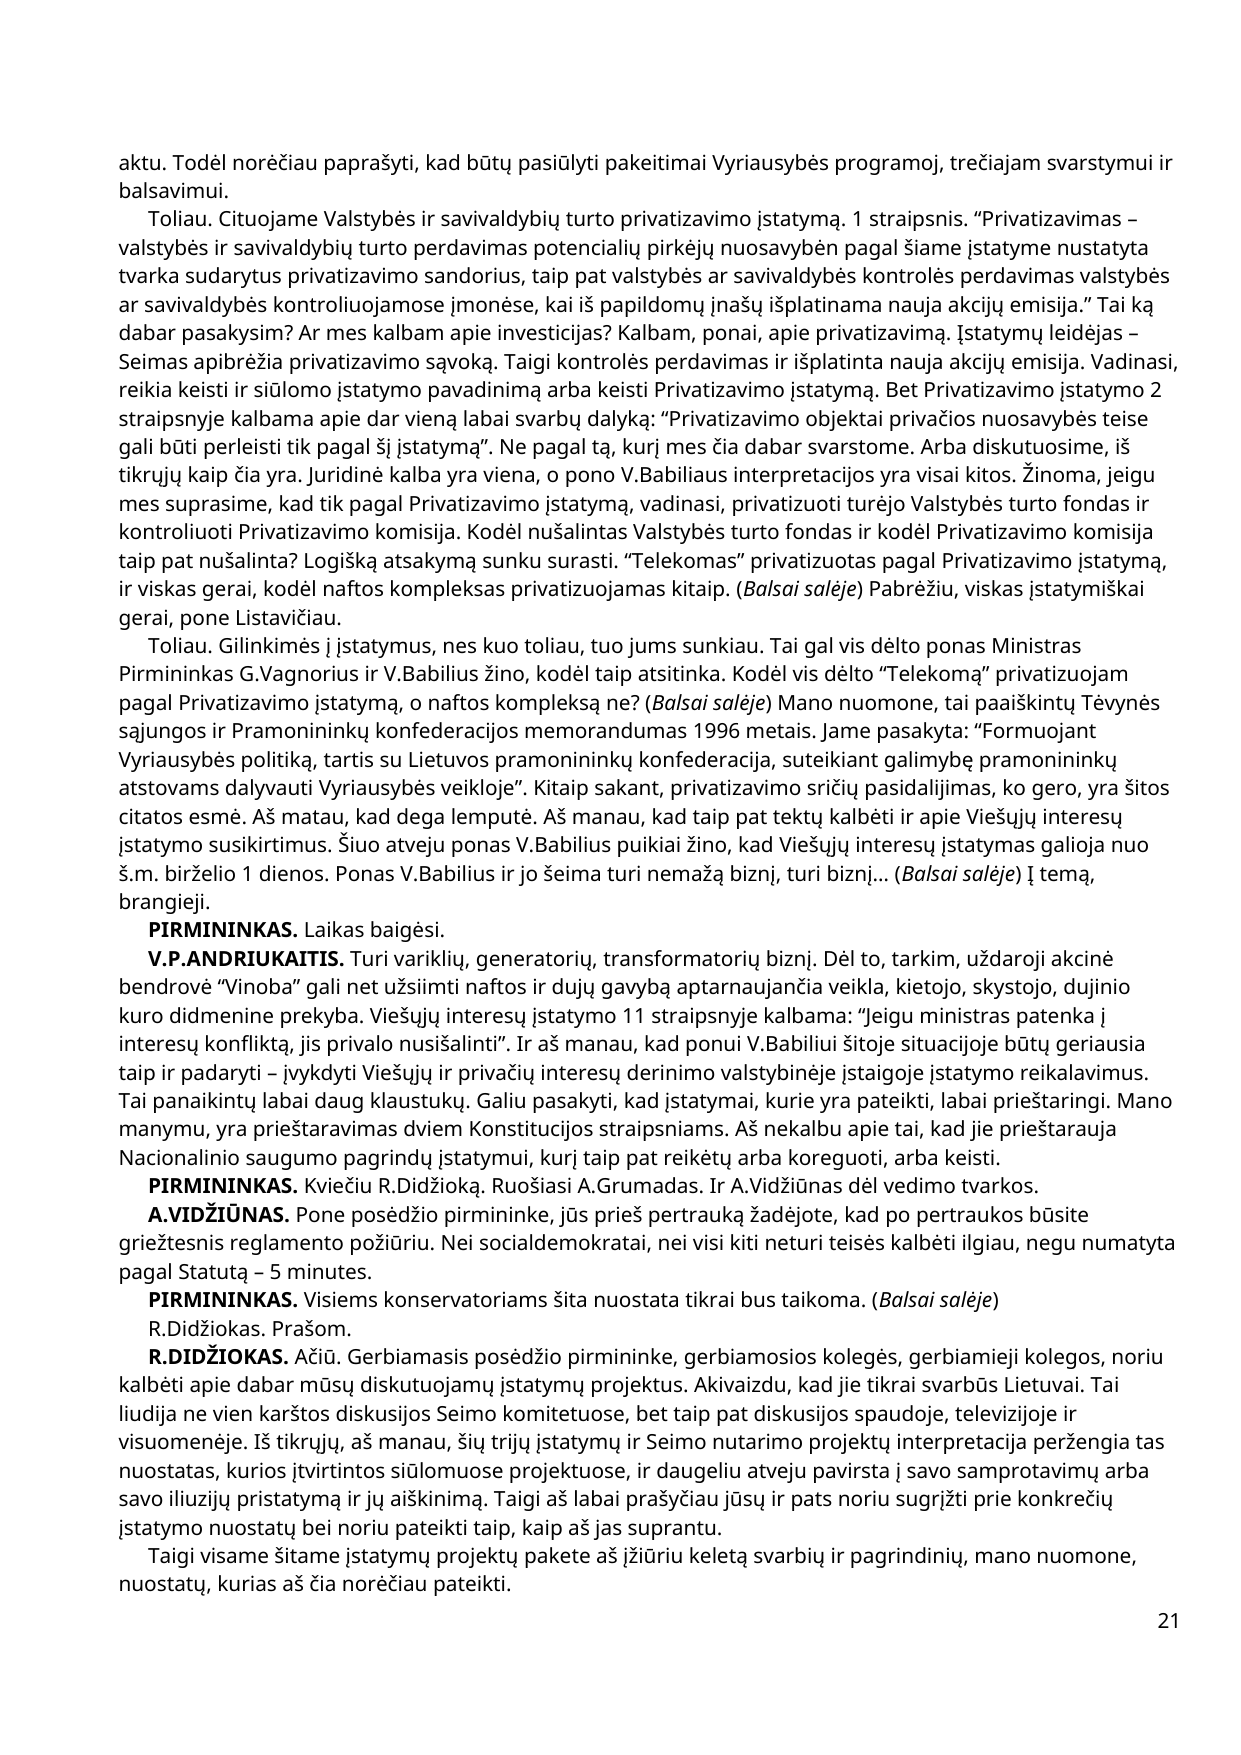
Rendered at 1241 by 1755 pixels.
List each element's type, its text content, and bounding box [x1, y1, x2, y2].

text PIRMININKAS. Kviečiu R.Didžioką. Ruošiasi A.Grumadas. Ir A.Vidžiūnas dėl vedimo tvarkos. [118, 1171, 1181, 1200]
text PIRMININKAS. Laikas baigėsi. [118, 916, 1181, 944]
text Taigi visame šitame įstatymų projektų pakete aš įžiūriu keletą svarbių ir pagrindinių, mano nuomone, nuostatų, kurias aš čia norėčiau pateikti. [118, 1541, 1181, 1598]
text PIRMININKAS. Visiems konservatoriams šita nuostata tikrai bus taikoma. (Balsai salėje) [118, 1285, 1181, 1314]
text Toliau. Cituojame Valstybės ir savivaldybių turto privatizavimo įstatymą. 1 straipsnis. “Privatizavimas – valstybės ir savivaldybių turto perdavimas potencialių pirkėjų nuosavybėn pagal šiame įstatyme nustatyta tvarka sudarytus privatizavimo sandorius, taip pat valstybės ar savivaldybės kontrolės perdavimas valstybės ar savivaldybės kontroliuojamose įmonėse, kai iš papildomų įnašų išplatinama nauja akcijų emisija.” Tai ką dabar pasakysim? Ar mes kalbam apie investicijas? Kalbam, ponai, apie privatizavimą. Įstatymų leidėjas – Seimas apibrėžia privatizavimo sąvoką. Taigi kontrolės perdavimas ir išplatinta nauja akcijų emisija. Vadinasi, reikia keisti ir siūlomo įstatymo pavadinimą arba keisti Privatizavimo įstatymą. Bet Privatizavimo įstatymo 2 straipsnyje kalbama apie dar vieną labai svarbų dalyką: “Privatizavimo objektai privačios nuosavybės teise gali būti perleisti tik pagal šį įstatymą”. Ne pagal tą, kurį mes čia dabar svarstome. Arba diskutuosime, iš tikrųjų kaip čia yra. Juridinė kalba yra viena, o pono V.Babiliaus interpretacijos yra visai kitos. Žinoma, jeigu mes suprasime, kad tik pagal Privatizavimo įstatymą, vadinasi, privatizuoti turėjo Valstybės turto fondas ir kontroliuoti Privatizavimo komisija. Kodėl nušalintas Valstybės turto fondas ir kodėl Privatizavimo komisija taip pat nušalinta? Logišką atsakymą sunku surasti. “Telekomas” privatizuotas pagal Privatizavimo įstatymą, ir viskas gerai, kodėl naftos kompleksas privatizuojamas kitaip. (Balsai salėje) Pabrėžiu, viskas įstatymiškai gerai, pone Listavičiau. [118, 204, 1181, 631]
text A.VIDŽIŪNAS. Pone posėdžio pirmininke, jūs prieš pertrauką žadėjote, kad po pertraukos būsite griežtesnis reglamento požiūriu. Nei socialdemokratai, nei visi kiti neturi teisės kalbėti ilgiau, negu numatyta pagal Statutą – 5 minutes. [118, 1200, 1181, 1285]
text Toliau. Gilinkimės į įstatymus, nes kuo toliau, tuo jums sunkiau. Tai gal vis dėlto ponas Ministras Pirmininkas G.Vagnorius ir V.Babilius žino, kodėl taip atsitinka. Kodėl vis dėlto “Telekomą” privatizuojam pagal Privatizavimo įstatymą, o naftos kompleksą ne? (Balsai salėje) Mano nuomone, tai paaiškintų Tėvynės sąjungos ir Pramonininkų konfederacijos memorandumas 1996 metais. Jame pasakyta: “Formuojant Vyriausybės politiką, tartis su Lietuvos pramonininkų konfederacija, suteikiant galimybę pramonininkų atstovams dalyvauti Vyriausybės veikloje”. Kitaip sakant, privatizavimo sričių pasidalijimas, ko gero, yra šitos citatos esmė. Aš matau, kad dega lemputė. Aš manau, kad taip pat tektų kalbėti ir apie Viešųjų interesų įstatymo susikirtimus. Šiuo atveju ponas V.Babilius puikiai žino, kad Viešųjų interesų įstatymas galioja nuo š.m. birželio 1 dienos. Ponas V.Babilius ir jo šeima turi nemažą biznį, turi biznį… (Balsai salėje) Į temą, brangieji. [118, 631, 1181, 916]
text aktu. Todėl norėčiau paprašyti, kad būtų pasiūlyti pakeitimai Vyriausybės programoj, trečiajam svarstymui ir balsavimui. [118, 148, 1181, 204]
text V.P.ANDRIUKAITIS. Turi variklių, generatorių, transformatorių biznį. Dėl to, tarkim, uždaroji akcinė bendrovė “Vinoba” gali net užsiimti naftos ir dujų gavybą aptarnaujančia veikla, kietojo, skystojo, dujinio kuro didmenine prekyba. Viešųjų interesų įstatymo 11 straipsnyje kalbama: “Jeigu ministras patenka į interesų konfliktą, jis privalo nusišalinti”. Ir aš manau, kad ponui V.Babiliui šitoje situacijoje būtų geriausia taip ir padaryti – įvykdyti Viešųjų ir privačių interesų derinimo valstybinėje įstaigoje įstatymo reikalavimus. Tai panaikintų labai daug klaustukų. Galiu pasakyti, kad įstatymai, kurie yra pateikti, labai prieštaringi. Mano manymu, yra prieštaravimas dviem Konstitucijos straipsniams. Aš nekalbu apie tai, kad jie prieštarauja Nacionalinio saugumo pagrindų įstatymui, kurį taip pat reikėtų arba koreguoti, arba keisti. [118, 944, 1181, 1171]
text R.DIDŽIOKAS. Ačiū. Gerbiamasis posėdžio pirmininke, gerbiamosios kolegės, gerbiamieji kolegos, noriu kalbėti apie dabar mūsų diskutuojamų įstatymų projektus. Akivaizdu, kad jie tikrai svarbūs Lietuvai. Tai liudija ne vien karštos diskusijos Seimo komitetuose, bet taip pat diskusijos spaudoje, televizijoje ir visuomenėje. Iš tikrųjų, aš manau, šių trijų įstatymų ir Seimo nutarimo projektų interpretacija peržengia tas nuostatas, kurios įtvirtintos siūlomuose projektuose, ir daugeliu atveju pavirsta į savo samprotavimų arba savo iliuzijų pristatymą ir jų aiškinimą. Taigi aš labai prašyčiau jūsų ir pats noriu sugrįžti prie konkrečių įstatymo nuostatų bei noriu pateikti taip, kaip aš jas suprantu. [118, 1342, 1181, 1541]
text R.Didžiokas. Prašom. [118, 1314, 1181, 1342]
